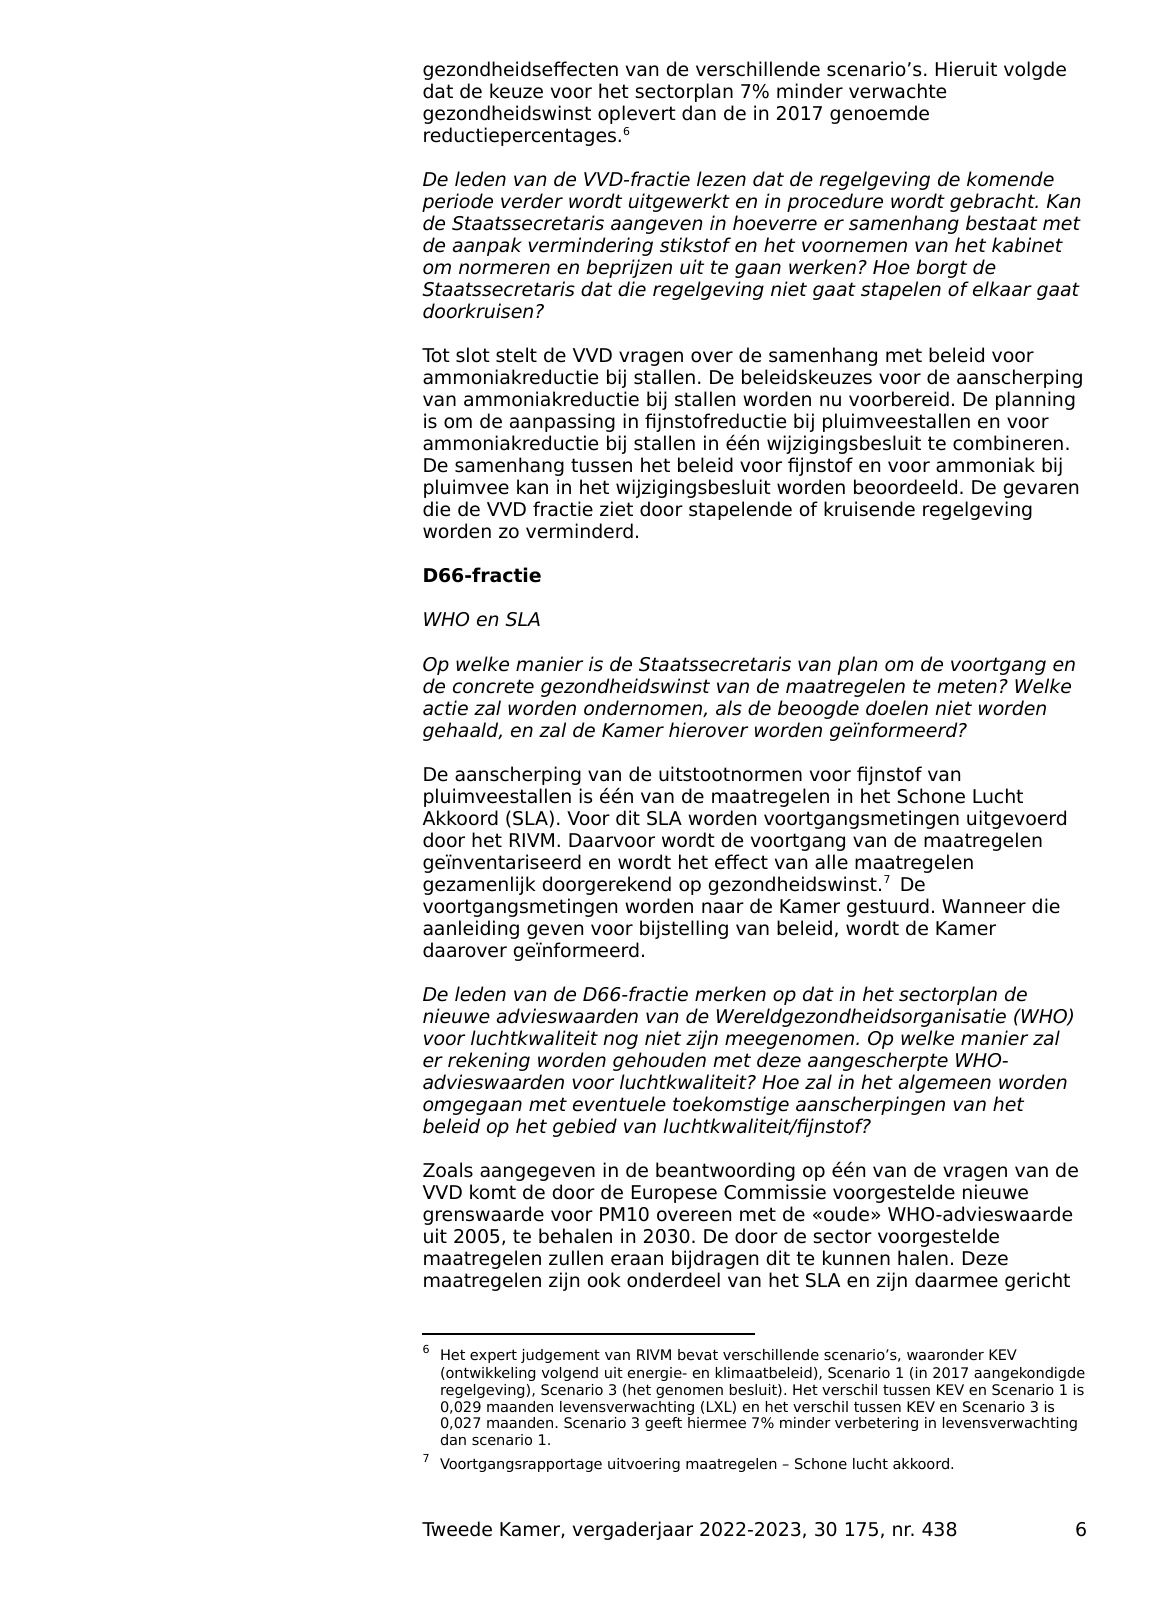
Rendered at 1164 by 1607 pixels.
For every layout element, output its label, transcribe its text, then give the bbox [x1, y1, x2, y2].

subtitle D66-fractie [422, 565, 1087, 587]
subtitle WHO en SLA [422, 609, 1087, 631]
text gezondheidseffecten van de verschillende scenario’s. Hieruit volgde dat de keuze voor het sectorplan 7% minder verwachte gezondheidswinst oplevert dan de in 2017 genoemde reductiepercentages. [422, 59, 1087, 147]
text Het expert judgement van RIVM bevat verschillende scenario’s, waaronder KEV (ontwikkeling volgend uit energie- en klimaatbeleid), Scenario 1 (in 2017 aangekondigde regelgeving), Scenario 3 (het genomen besluit). Het verschil tussen KEV en Scenario 1 is 0,029 maanden levensverwachting (LXL) en het verschil tussen KEV en Scenario 3 is 0,027 maanden. Scenario 3 geeft hiermee 7% minder verbetering in levensverwachting dan scenario 1. [422, 1343, 1087, 1449]
text Op welke manier is de Staatssecretaris van plan om de voortgang en de concrete gezondheidswinst van de maatregelen te meten? Welke actie zal worden ondernomen, als de beoogde doelen niet worden gehaald, en zal de Kamer hierover worden geïnformeerd? [422, 653, 1087, 741]
text Voortgangsrapportage uitvoering maatregelen – Schone lucht akkoord. [422, 1452, 1087, 1474]
text De leden van de VVD-fractie lezen dat de regelgeving de komende periode verder wordt uitgewerkt en in procedure wordt gebracht. Kan de Staatssecretaris aangeven in hoeverre er samenhang bestaat met de aanpak vermindering stikstof en het voornemen van het kabinet om normeren en beprijzen uit te gaan werken? Hoe borgt de Staatssecretaris dat die regelgeving niet gaat stapelen of elkaar gaat doorkruisen? [422, 169, 1087, 323]
text Zoals aangegeven in de beantwoording op één van de vragen van de VVD komt de door de Europese Commissie voorgestelde nieuwe grenswaarde voor PM10 overeen met de «oude» WHO-advieswaarde uit 2005, te behalen in 2030. De door de sector voorgestelde maatregelen zullen eraan bijdragen dit te kunnen halen. Deze maatregelen zijn ook onderdeel van het SLA en zijn daarmee gericht [422, 1160, 1087, 1292]
text De aanscherping van de uitstootnormen voor fijnstof van pluimveestallen is één van de maatregelen in het Schone Lucht Akkoord (SLA). Voor dit SLA worden voortgangsmetingen uitgevoerd door het RIVM. Daarvoor wordt de voortgang van de maatregelen geïnventariseerd en wordt het effect van alle maatregelen gezamenlijk doorgerekend op gezondheidswinst. De voortgangsmetingen worden naar de Kamer gestuurd. Wanneer die aanleiding geven voor bijstelling van beleid, wordt de Kamer daarover geïnformeerd. [422, 764, 1087, 961]
text De leden van de D66-fractie merken op dat in het sectorplan de nieuwe advieswaarden van de Wereldgezondheidsorganisatie (WHO) voor luchtkwaliteit nog niet zijn meegenomen. Op welke manier zal er rekening worden gehouden met deze aangescherpte WHO-advieswaarden voor luchtkwaliteit? Hoe zal in het algemeen worden omgegaan met eventuele toekomstige aanscherpingen van het beleid op het gebied van luchtkwaliteit/fijnstof? [422, 984, 1087, 1137]
text Tot slot stelt de VVD vragen over de samenhang met beleid voor ammoniakreductie bij stallen. De beleidskeuzes voor de aanscherping van ammoniakreductie bij stallen worden nu voorbereid. De planning is om de aanpassing in fijnstofreductie bij pluimveestallen en voor ammoniakreductie bij stallen in één wijzigingsbesluit te combineren. De samenhang tussen het beleid voor fijnstof en voor ammoniak bij pluimvee kan in het wijzigingsbesluit worden beoordeeld. De gevaren die de VVD fractie ziet door stapelende of kruisende regelgeving worden zo verminderd. [422, 345, 1087, 543]
